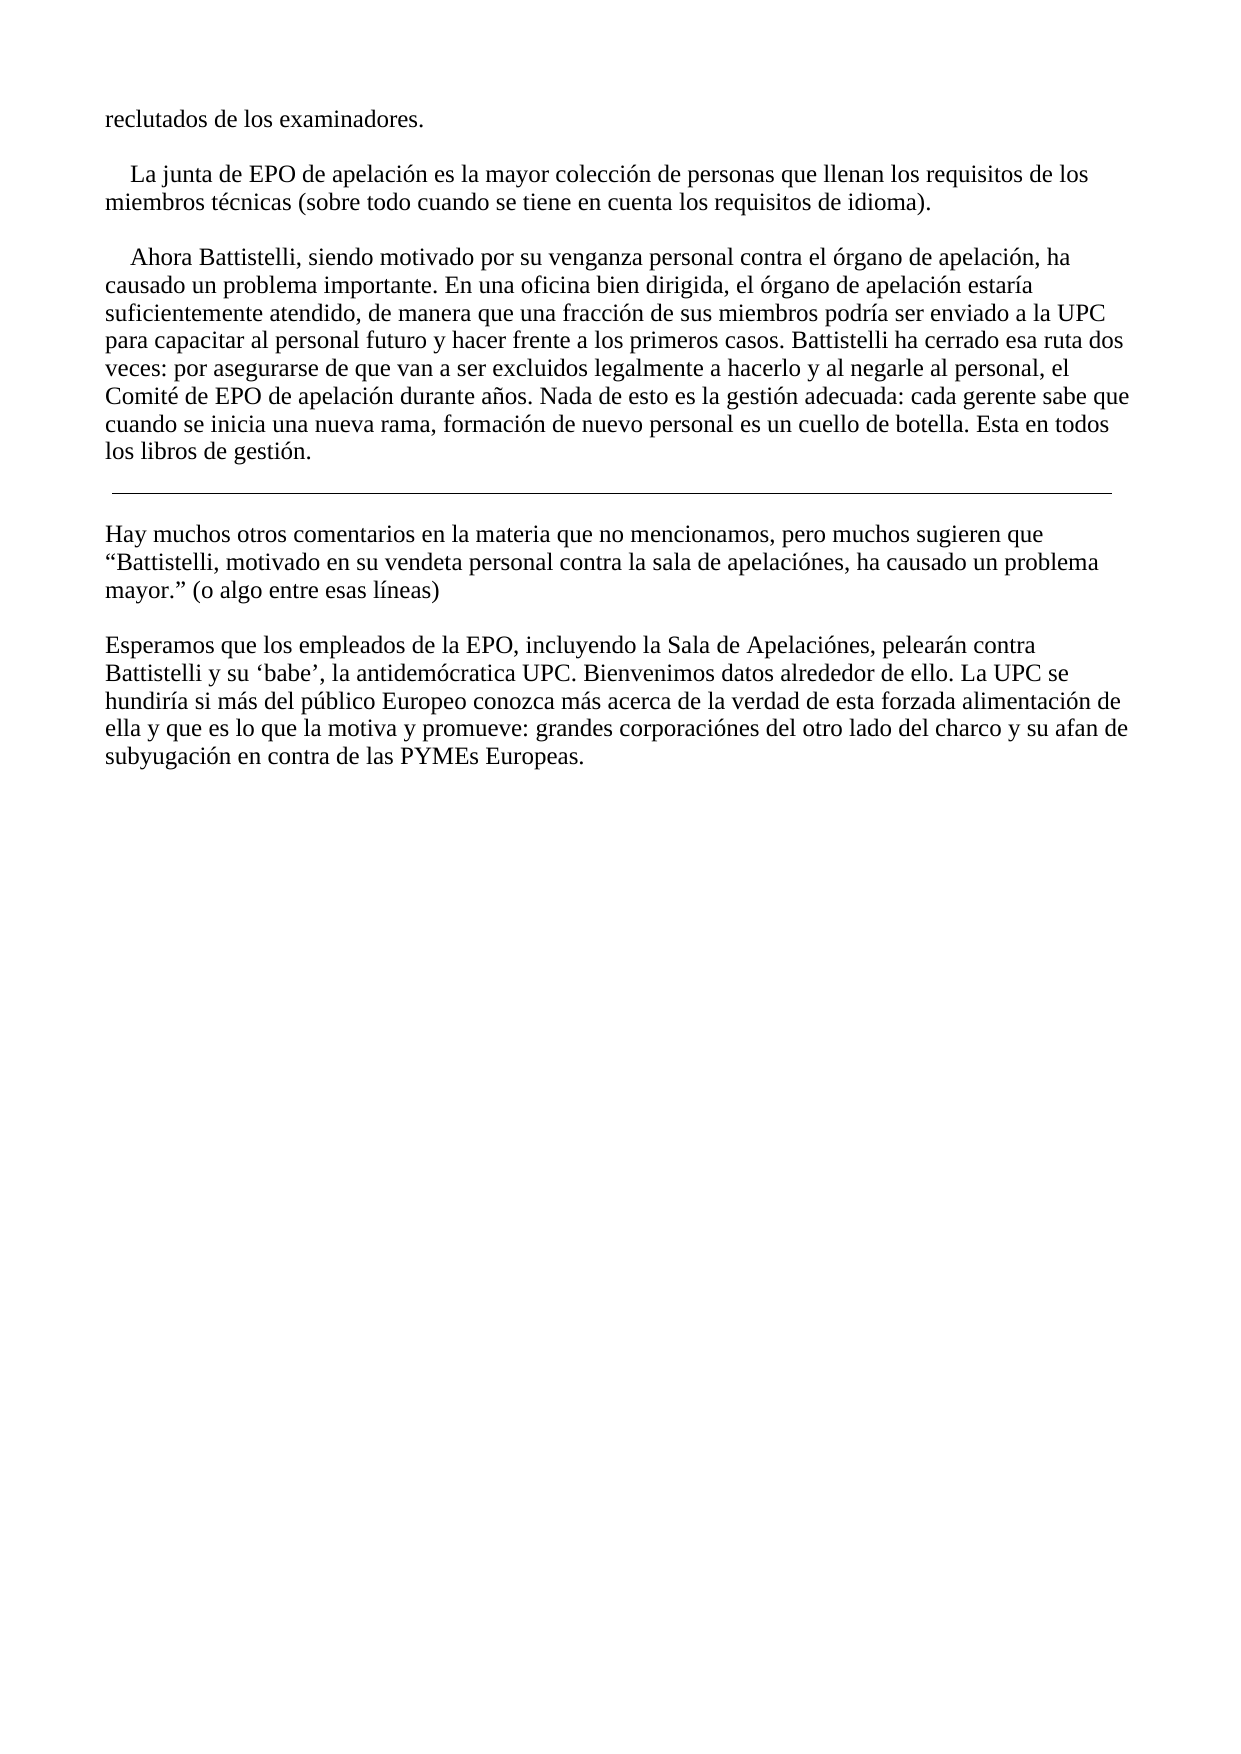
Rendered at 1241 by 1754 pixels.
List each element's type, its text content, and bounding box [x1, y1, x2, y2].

text Hay muchos otros comentarios en la materia que no mencionamos, pero muchos sugieren que “Battistelli, motivado en su vendeta personal contra la sala de apelaciónes, ha causado un problema mayor.” (o algo entre esas líneas) [105, 521, 1136, 604]
text Esperamos que los empleados de la EPO, incluyendo la Sala de Apelaciónes, pelearán contra Battistelli y su ‘babe’, la antidemócratica UPC. Bienvenimos datos alrededor de ello. La UPC se hundiría si más del público Europeo conozca más acerca de la verdad de esta forzada alimentación de ella y que es lo que la motiva y promueve: grandes corporaciónes del otro lado del charco y su afan de subyugación en contra de las PYMEs Europeas. [105, 631, 1136, 770]
text Ahora Battistelli, siendo motivado por su venganza personal contra el órgano de apelación, ha causado un problema importante. En una oficina bien dirigida, el órgano de apelación estaría suficientemente atendido, de manera que una fracción de sus miembros podría ser enviado a la UPC para capacitar al personal futuro y hacer frente a los primeros casos. Battistelli ha cerrado esa ruta dos veces: por asegurarse de que van a ser excluidos legalmente a hacerlo y al negarle al personal, el Comité de EPO de apelación durante años. Nada de esto es la gestión adecuada: cada gerente sabe que cuando se inicia una nueva rama, formación de nuevo personal es un cuello de botella. Esta en todos los libros de gestión. [105, 243, 1136, 465]
text reclutados de los examinadores. [105, 105, 1136, 133]
text La junta de EPO de apelación es la mayor colección de personas que llenan los requisitos de los miembros técnicas (sobre todo cuando se tiene en cuenta los requisitos de idioma). [105, 160, 1136, 216]
